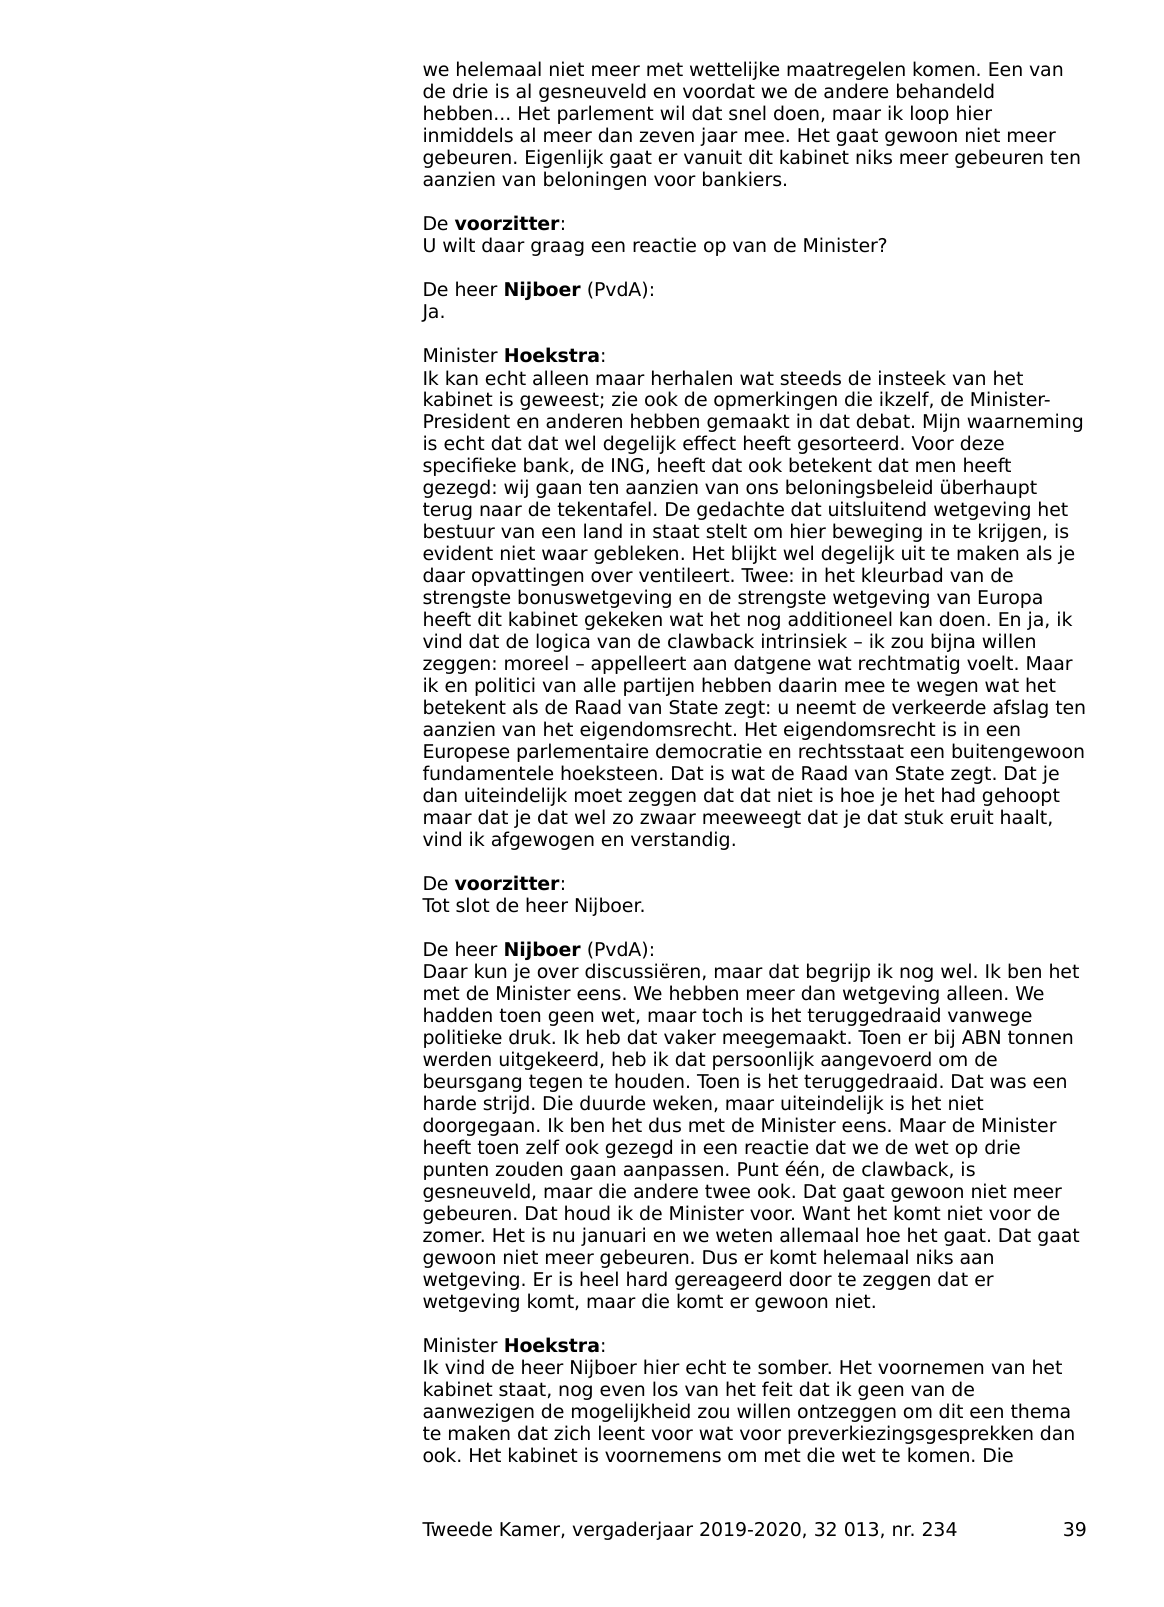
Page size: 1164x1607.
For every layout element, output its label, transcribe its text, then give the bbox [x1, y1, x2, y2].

text De voorzitter: [422, 213, 1087, 235]
text Minister Hoekstra: [422, 1335, 1087, 1357]
text De heer Nijboer (PvdA): [422, 939, 1087, 961]
text Ik kan echt alleen maar herhalen wat steeds de insteek van het kabinet is geweest; zie ook de opmerkingen die ikzelf, de Minister-President en anderen hebben gemaakt in dat debat. Mijn waarneming is echt dat dat wel degelijk effect heeft gesorteerd. Voor deze specifieke bank, de ING, heeft dat ook betekent dat men heeft gezegd: wij gaan ten aanzien van ons beloningsbeleid überhaupt terug naar de tekentafel. De gedachte dat uitsluitend wetgeving het bestuur van een land in staat stelt om hier beweging in te krijgen, is evident niet waar gebleken. Het blijkt wel degelijk uit te maken als je daar opvattingen over ventileert. Twee: in het kleurbad van de strengste bonuswetgeving en de strengste wetgeving van Europa heeft dit kabinet gekeken wat het nog additioneel kan doen. En ja, ik vind dat de logica van de clawback intrinsiek – ik zou bijna willen zeggen: moreel – appelleert aan datgene wat rechtmatig voelt. Maar ik en politici van alle partijen hebben daarin mee te wegen wat het betekent als de Raad van State zegt: u neemt de verkeerde afslag ten aanzien van het eigendomsrecht. Het eigendomsrecht is in een Europese parlementaire democratie en rechtsstaat een buitengewoon fundamentele hoeksteen. Dat is wat de Raad van State zegt. Dat je dan uiteindelijk moet zeggen dat dat niet is hoe je het had gehoopt maar dat je dat wel zo zwaar meeweegt dat je dat stuk eruit haalt, vind ik afgewogen en verstandig. [422, 367, 1087, 851]
text Minister Hoekstra: [422, 345, 1087, 367]
text we helemaal niet meer met wettelijke maatregelen komen. Een van de drie is al gesneuveld en voordat we de andere behandeld hebben... Het parlement wil dat snel doen, maar ik loop hier inmiddels al meer dan zeven jaar mee. Het gaat gewoon niet meer gebeuren. Eigenlijk gaat er vanuit dit kabinet niks meer gebeuren ten aanzien van beloningen voor bankiers. [422, 59, 1087, 191]
text Tot slot de heer Nijboer. [422, 895, 1087, 917]
text Ja. [422, 301, 1087, 323]
text Ik vind de heer Nijboer hier echt te somber. Het voornemen van het kabinet staat, nog even los van het feit dat ik geen van de aanwezigen de mogelijkheid zou willen ontzeggen om dit een thema te maken dat zich leent voor wat voor preverkiezingsgesprekken dan ook. Het kabinet is voornemens om met die wet te komen. Die [422, 1357, 1087, 1467]
text De voorzitter: [422, 873, 1087, 895]
text Daar kun je over discussiëren, maar dat begrijp ik nog wel. Ik ben het met de Minister eens. We hebben meer dan wetgeving alleen. We hadden toen geen wet, maar toch is het teruggedraaid vanwege politieke druk. Ik heb dat vaker meegemaakt. Toen er bij ABN tonnen werden uitgekeerd, heb ik dat persoonlijk aangevoerd om de beursgang tegen te houden. Toen is het teruggedraaid. Dat was een harde strijd. Die duurde weken, maar uiteindelijk is het niet doorgegaan. Ik ben het dus met de Minister eens. Maar de Minister heeft toen zelf ook gezegd in een reactie dat we de wet op drie punten zouden gaan aanpassen. Punt één, de clawback, is gesneuveld, maar die andere twee ook. Dat gaat gewoon niet meer gebeuren. Dat houd ik de Minister voor. Want het komt niet voor de zomer. Het is nu januari en we weten allemaal hoe het gaat. Dat gaat gewoon niet meer gebeuren. Dus er komt helemaal niks aan wetgeving. Er is heel hard gereageerd door te zeggen dat er wetgeving komt, maar die komt er gewoon niet. [422, 961, 1087, 1313]
text U wilt daar graag een reactie op van de Minister? [422, 235, 1087, 257]
text De heer Nijboer (PvdA): [422, 279, 1087, 301]
